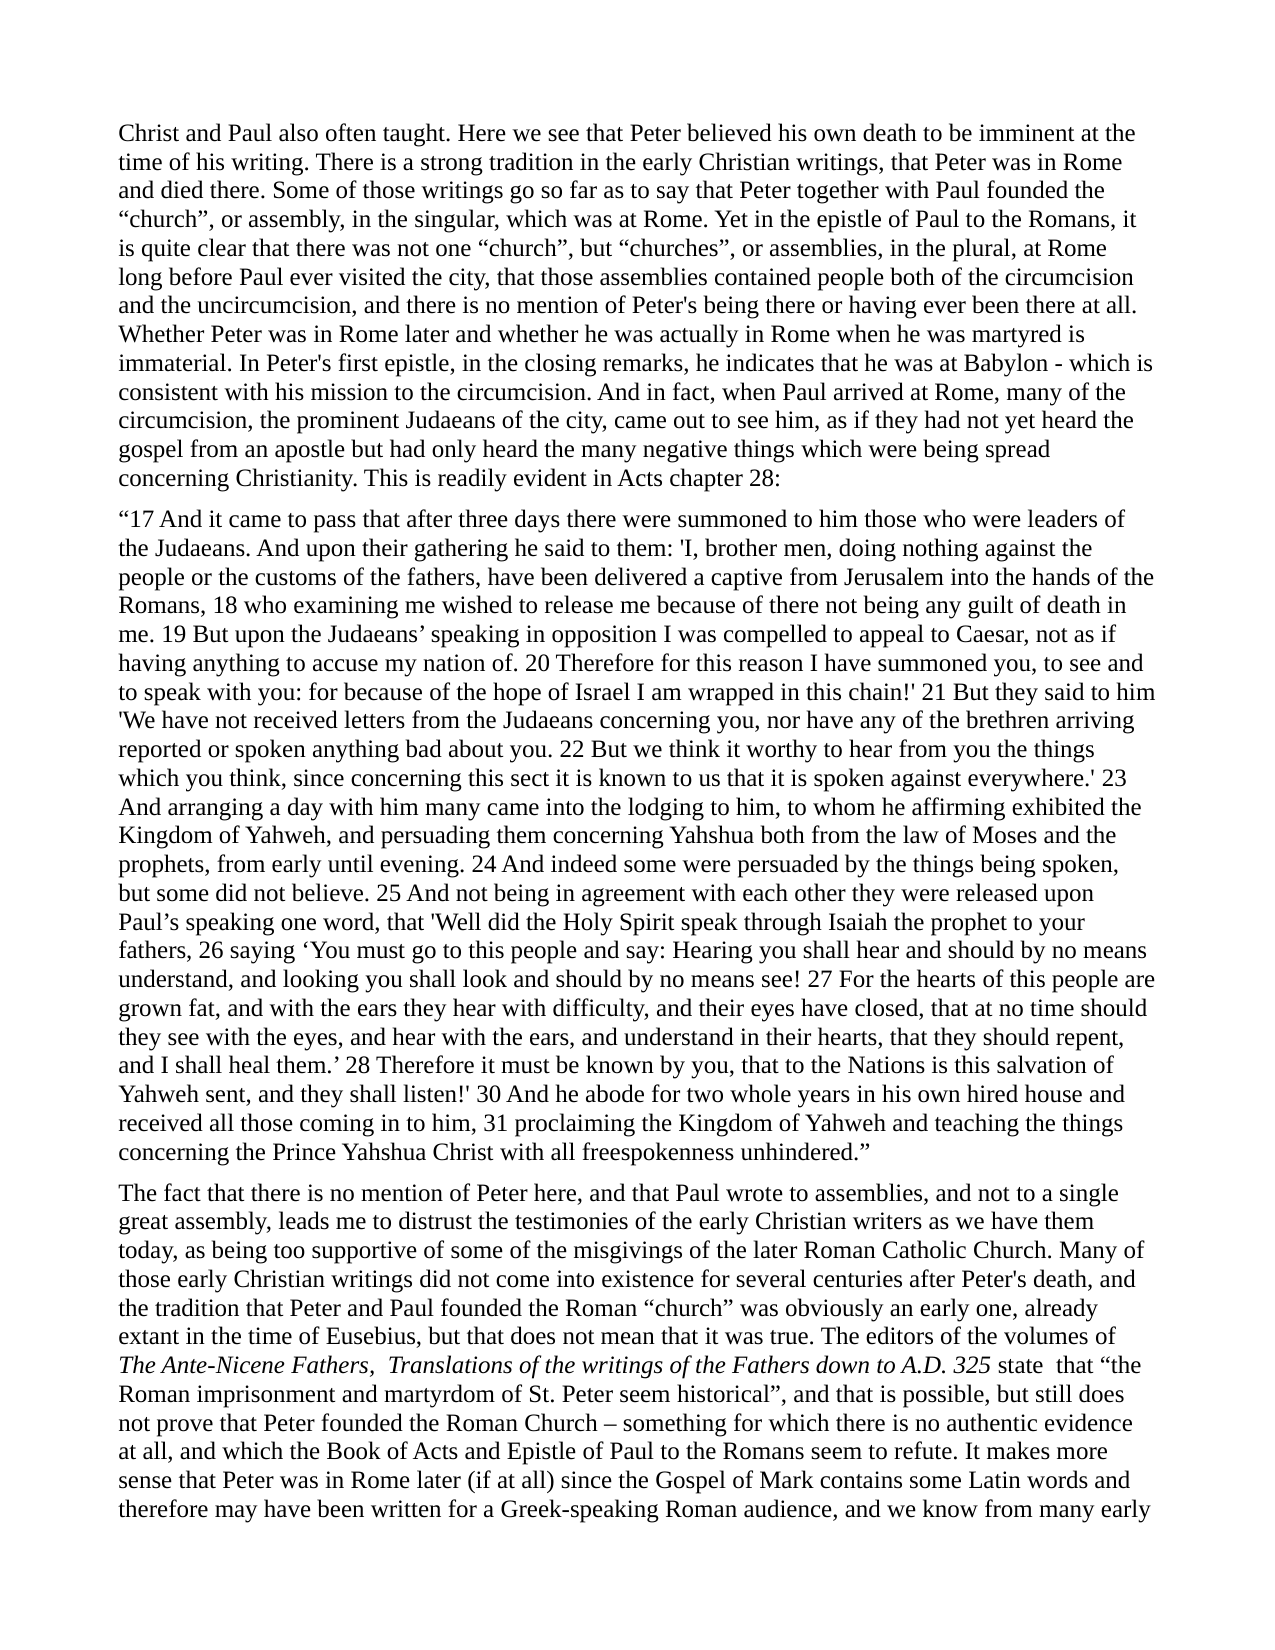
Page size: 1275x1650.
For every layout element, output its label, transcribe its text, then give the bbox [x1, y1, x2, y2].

text The fact that there is no mention of Peter here, and that Paul wrote to assemblies, and not to a single great assembly, leads me to distrust the testimonies of the early Christian writers as we have them today, as being too supportive of some of the misgivings of the later Roman Catholic Church. Many of those early Christian writings did not come into existence for several centuries after Peter's death, and the tradition that Peter and Paul founded the Roman “church” was obviously an early one, already extant in the time of Eusebius, but that does not mean that it was true. The editors of the volumes of The Ante-Nicene Fathers, Translations of the writings of the Fathers down to A.D. 325 state that “the Roman imprisonment and martyrdom of St. Peter seem historical”, and that is possible, but still does not prove that Peter founded the Roman Church – something for which there is no authentic evidence at all, and which the Book of Acts and Epistle of Paul to the Romans seem to refute. It makes more sense that Peter was in Rome later (if at all) since the Gospel of Mark contains some Latin words and therefore may have been written for a Greek-speaking Roman audience, and we know from many early [118, 1178, 1157, 1523]
text “17 And it came to pass that after three days there were summoned to him those who were leaders of the Judaeans. And upon their gathering he said to them: 'I, brother men, doing nothing against the people or the customs of the fathers, have been delivered a captive from Jerusalem into the hands of the Romans, 18 who examining me wished to release me because of there not being any guilt of death in me. 19 But upon the Judaeans’ speaking in opposition I was compelled to appeal to Caesar, not as if having anything to accuse my nation of. 20 Therefore for this reason I have summoned you, to see and to speak with you: for because of the hope of Israel I am wrapped in this chain!' 21 But they said to him 'We have not received letters from the Judaeans concerning you, nor have any of the brethren arriving reported or spoken anything bad about you. 22 But we think it worthy to hear from you the things which you think, since concerning this sect it is known to us that it is spoken against everywhere.' 23 And arranging a day with him many came into the lodging to him, to whom he affirming exhibited the Kingdom of Yahweh, and persuading them concerning Yahshua both from the law of Moses and the prophets, from early until evening. 24 And indeed some were persuaded by the things being spoken, but some did not believe. 25 And not being in agreement with each other they were released upon Paul’s speaking one word, that 'Well did the Holy Spirit speak through Isaiah the prophet to your fathers, 26 saying ‘You must go to this people and say: Hearing you shall hear and should by no means understand, and looking you shall look and should by no means see! 27 For the hearts of this people are grown fat, and with the ears they hear with difficulty, and their eyes have closed, that at no time should they see with the eyes, and hear with the ears, and understand in their hearts, that they should repent, and I shall heal them.’ 28 Therefore it must be known by you, that to the Nations is this salvation of Yahweh sent, and they shall listen!' 30 And he abode for two whole years in his own hired house and received all those coming in to him, 31 proclaiming the Kingdom of Yahweh and teaching the things concerning the Prince Yahshua Christ with all freespokenness unhindered.” [118, 504, 1157, 1166]
text Christ and Paul also often taught. Here we see that Peter believed his own death to be imminent at the time of his writing. There is a strong tradition in the early Christian writings, that Peter was in Rome and died there. Some of those writings go so far as to say that Peter together with Paul founded the “church”, or assembly, in the singular, which was at Rome. Yet in the epistle of Paul to the Romans, it is quite clear that there was not one “church”, but “churches”, or assemblies, in the plural, at Rome long before Paul ever visited the city, that those assemblies contained people both of the circumcision and the uncircumcision, and there is no mention of Peter's being there or having ever been there at all. Whether Peter was in Rome later and whether he was actually in Rome when he was martyred is immaterial. In Peter's first epistle, in the closing remarks, he indicates that he was at Babylon - which is consistent with his mission to the circumcision. And in fact, when Paul arrived at Rome, many of the circumcision, the prominent Judaeans of the city, came out to see him, as if they had not yet heard the gospel from an apostle but had only heard the many negative things which were being spread concerning Christianity. This is readily evident in Acts chapter 28: [118, 118, 1157, 492]
